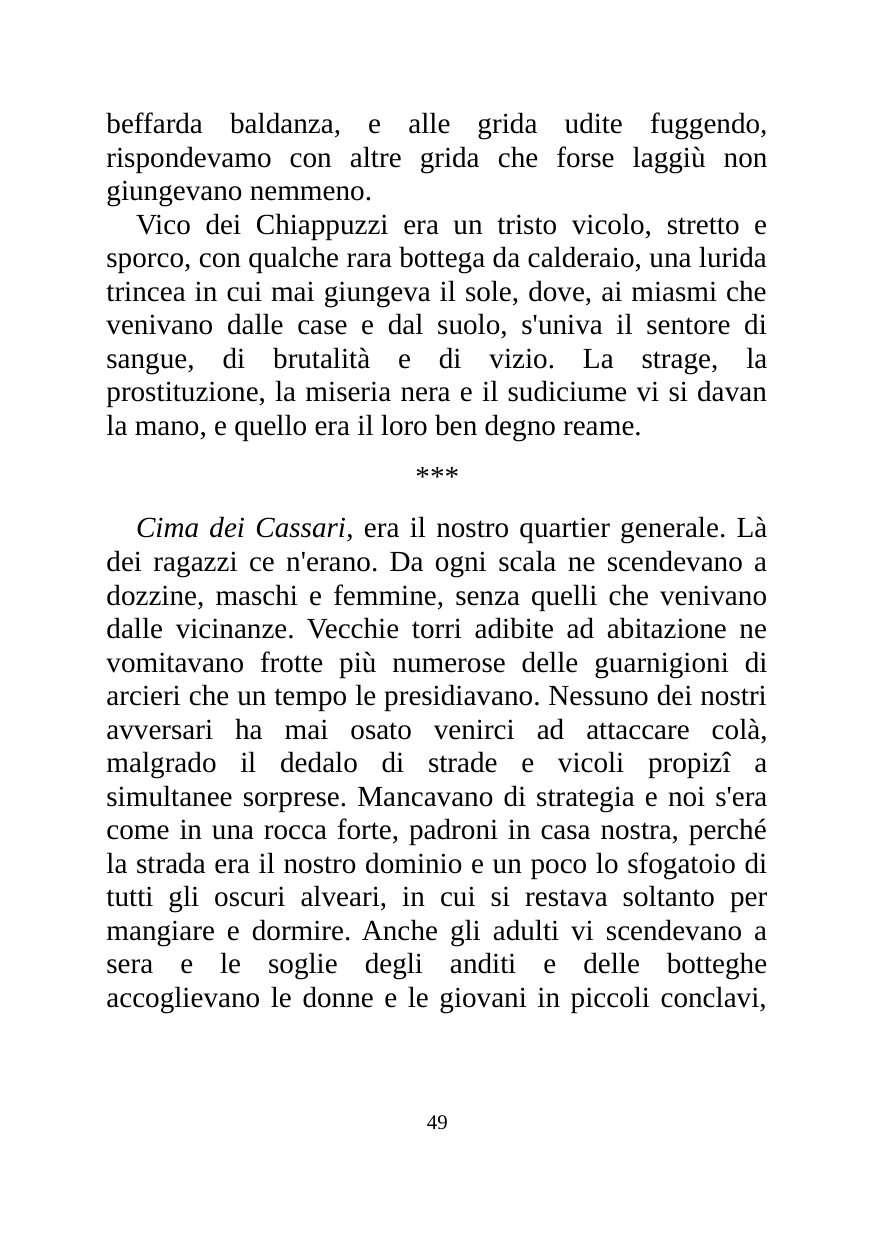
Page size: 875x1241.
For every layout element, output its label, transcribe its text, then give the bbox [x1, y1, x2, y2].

text Cima dei Cassari, era il nostro quartier generale. Là dei ragazzi ce n'erano. Da ogni scala ne scendevano a dozzine, maschi e femmine, senza quelli che venivano dalle vicinanze. Vecchie torri adibite ad abitazione ne vomitavano frotte più numerose delle guarnigioni di arcieri che un tempo le presidiavano. Nessuno dei nostri avversari ha mai osato venirci ad attaccare colà, malgrado il dedalo di strade e vicoli propizî a simultanee sorprese. Mancavano di strategia e noi s'era come in una rocca forte, padroni in casa nostra, perché la strada era il nostro dominio e un poco lo sfogatoio di tutti gli oscuri alveari, in cui si restava soltanto per mangiare e dormire. Anche gli adulti vi scendevano a sera e le soglie degli anditi e delle botteghe accoglievano le donne e le giovani in piccoli conclavi, [106, 511, 768, 1014]
text Vico dei Chiappuzzi era un tristo vicolo, stretto e sporco, con qualche rara bottega da calderaio, una lurida trincea in cui mai giungeva il sole, dove, ai miasmi che venivano dalle case e dal suolo, s'univa il sentore di sangue, di brutalità e di vizio. La strage, la prostituzione, la miseria nera e il sudiciume vi si davan la mano, e quello era il loro ben degno reame. [106, 207, 768, 442]
text beffarda baldanza, e alle grida udite fuggendo, rispondevamo con altre grida che forse laggiù non giungevano nemmeno. [106, 106, 768, 207]
text *** [106, 459, 768, 493]
